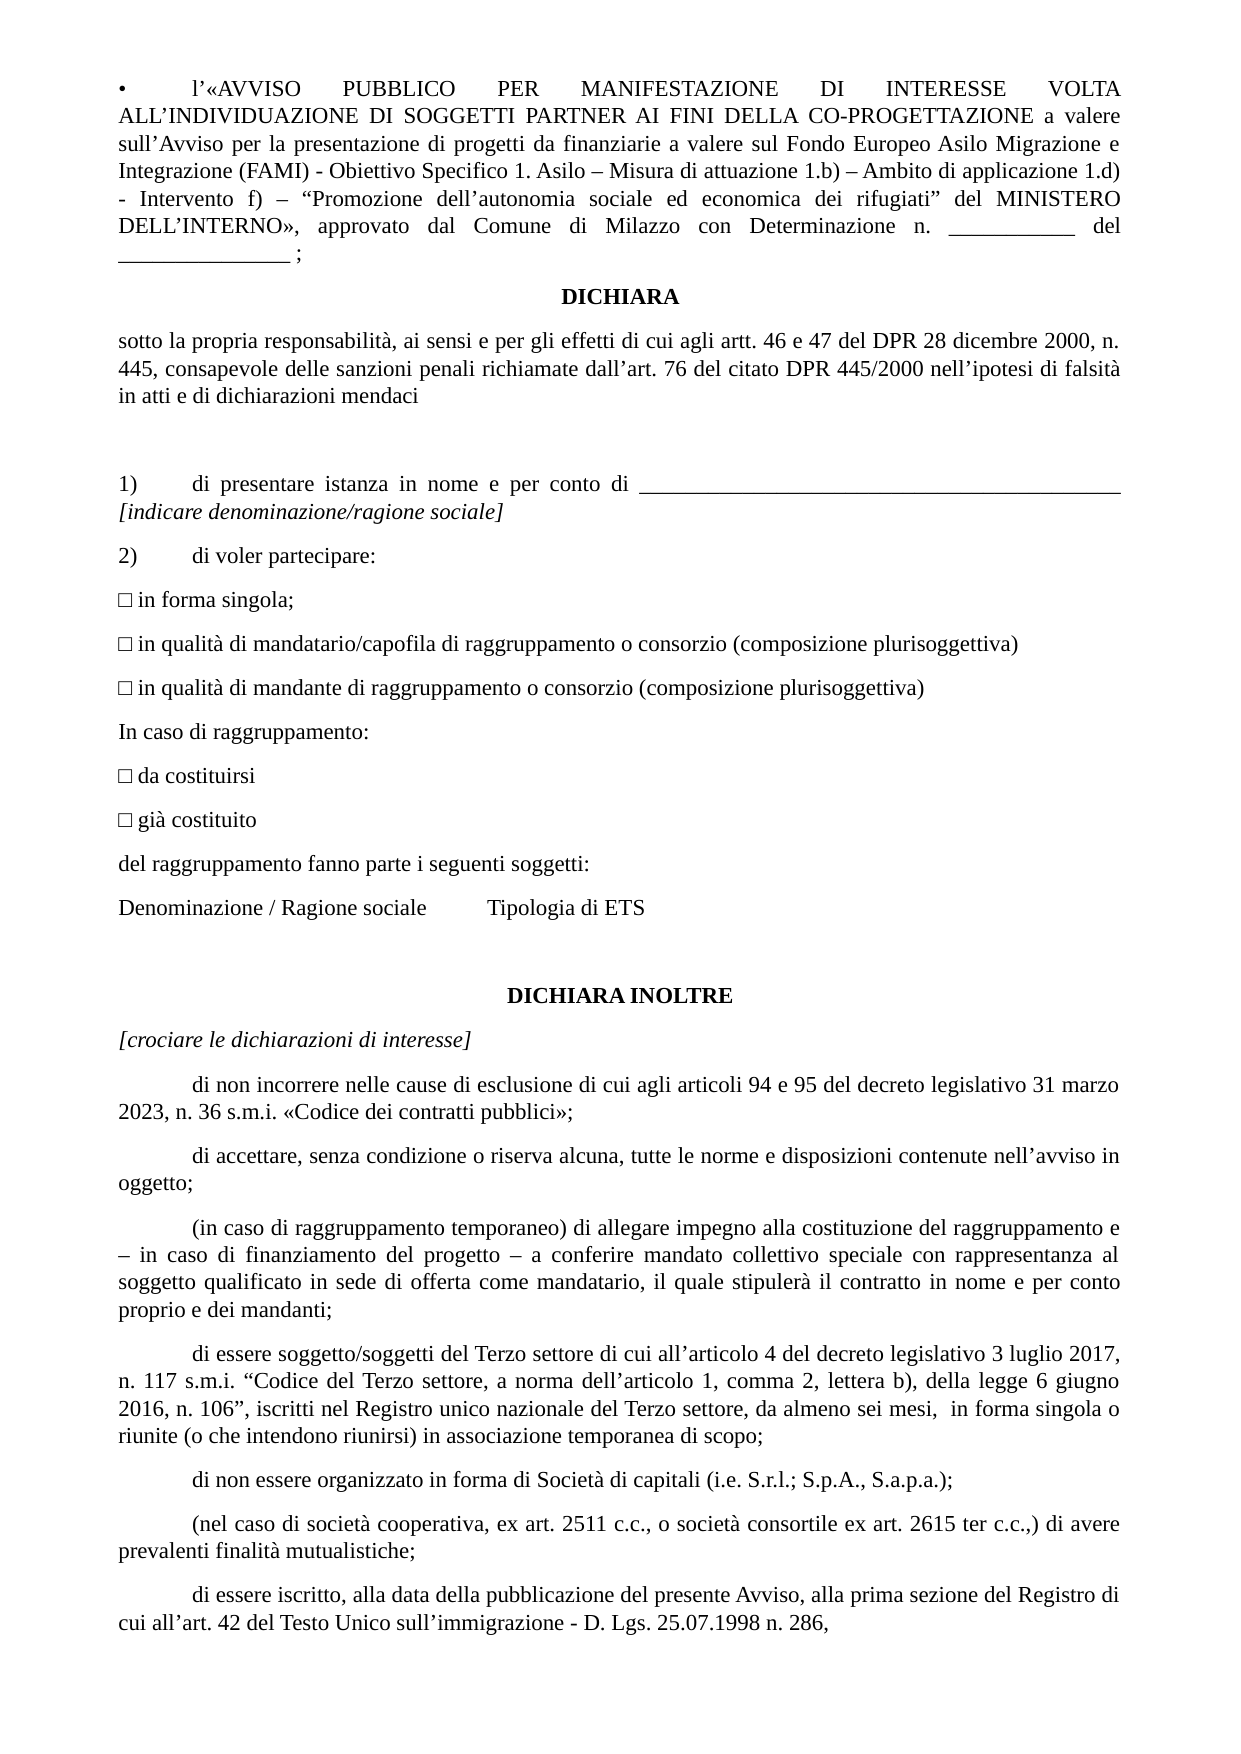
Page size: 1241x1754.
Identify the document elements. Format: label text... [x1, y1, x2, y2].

text • l’«AVVISO PUBBLICO PER MANIFESTAZIONE DI INTERESSE VOLTA ALL’INDIVIDUAZIONE DI SOGGETTI PARTNER AI FINI DELLA CO-PROGETTAZIONE a valere sull’Avviso per la presentazione di progetti da finanziarie a valere sul Fondo Europeo Asilo Migrazione e Integrazione (FAMI) - Obiettivo Specifico 1. Asilo – Misura di attuazione 1.b) – Ambito di applicazione 1.d) - Intervento f) – “Promozione dell’autonomia sociale ed economica dei rifugiati” del MINISTERO DELL’INTERNO», approvato dal Comune di Milazzo con Determinazione n. ___________ del _______________ ; [118, 75, 1122, 266]
text □ da costituirsi [118, 762, 1122, 788]
text  di non incorrere nelle cause di esclusione di cui agli articoli 94 e 95 del decreto legislativo 31 marzo 2023, n. 36 s.m.i. «Codice dei contratti pubblici»; [118, 1071, 1122, 1124]
text DICHIARA INOLTRE [118, 982, 1122, 1009]
text Denominazione / Ragione sociale Tipologia di ETS [118, 894, 1122, 921]
text □ in forma singola; [118, 586, 1122, 612]
text 2) di voler partecipare: [118, 542, 1122, 568]
text  di non essere organizzato in forma di Società di capitali (i.e. S.r.l.; S.p.A., S.a.p.a.); [118, 1466, 1122, 1492]
text  di accettare, senza condizione o riserva alcuna, tutte le norme e disposizioni contenute nell’avviso in oggetto; [118, 1142, 1122, 1196]
text □ già costituito [118, 806, 1122, 833]
text □ in qualità di mandante di raggruppamento o consorzio (composizione plurisoggettiva) [118, 674, 1122, 700]
text  (in caso di raggruppamento temporaneo) di allegare impegno alla costituzione del raggruppamento e – in caso di finanziamento del progetto – a conferire mandato collettivo speciale con rappresentanza al soggetto qualificato in sede di offerta come mandatario, il quale stipulerà il contratto in nome e per conto proprio e dei mandanti; [118, 1213, 1122, 1322]
text [crociare le dichiarazioni di interesse] [118, 1027, 1122, 1053]
text DICHIARA [118, 283, 1122, 310]
text □ in qualità di mandatario/capofila di raggruppamento o consorzio (composizione plurisoggettiva) [118, 630, 1122, 656]
text  (nel caso di società cooperativa, ex art. 2511 c.c., o società consortile ex art. 2615 ter c.c.,) di avere prevalenti finalità mutualistiche; [118, 1510, 1122, 1564]
text sotto la propria responsabilità, ai sensi e per gli effetti di cui agli artt. 46 e 47 del DPR 28 dicembre 2000, n. 445, consapevole delle sanzioni penali richiamate dall’art. 76 del citato DPR 445/2000 nell’ipotesi di falsità in atti e di dichiarazioni mendaci [118, 327, 1122, 409]
text  di essere iscritto, alla data della pubblicazione del presente Avviso, alla prima sezione del Registro di cui all’art. 42 del Testo Unico sull’immigrazione - D. Lgs. 25.07.1998 n. 286, [118, 1582, 1122, 1635]
text 1) di presentare istanza in nome e per conto di __________________________________________ [indicare denominazione/ragione sociale] [118, 470, 1122, 524]
text  di essere soggetto/soggetti del Terzo settore di cui all’articolo 4 del decreto legislativo 3 luglio 2017, n. 117 s.m.i. “Codice del Terzo settore, a norma dell’articolo 1, comma 2, lettera b), della legge 6 giugno 2016, n. 106”, iscritti nel Registro unico nazionale del Terzo settore, da almeno sei mesi, in forma singola o riunite (o che intendono riunirsi) in associazione temporanea di scopo; [118, 1340, 1122, 1448]
text In caso di raggruppamento: [118, 718, 1122, 744]
text del raggruppamento fanno parte i seguenti soggetti: [118, 850, 1122, 877]
